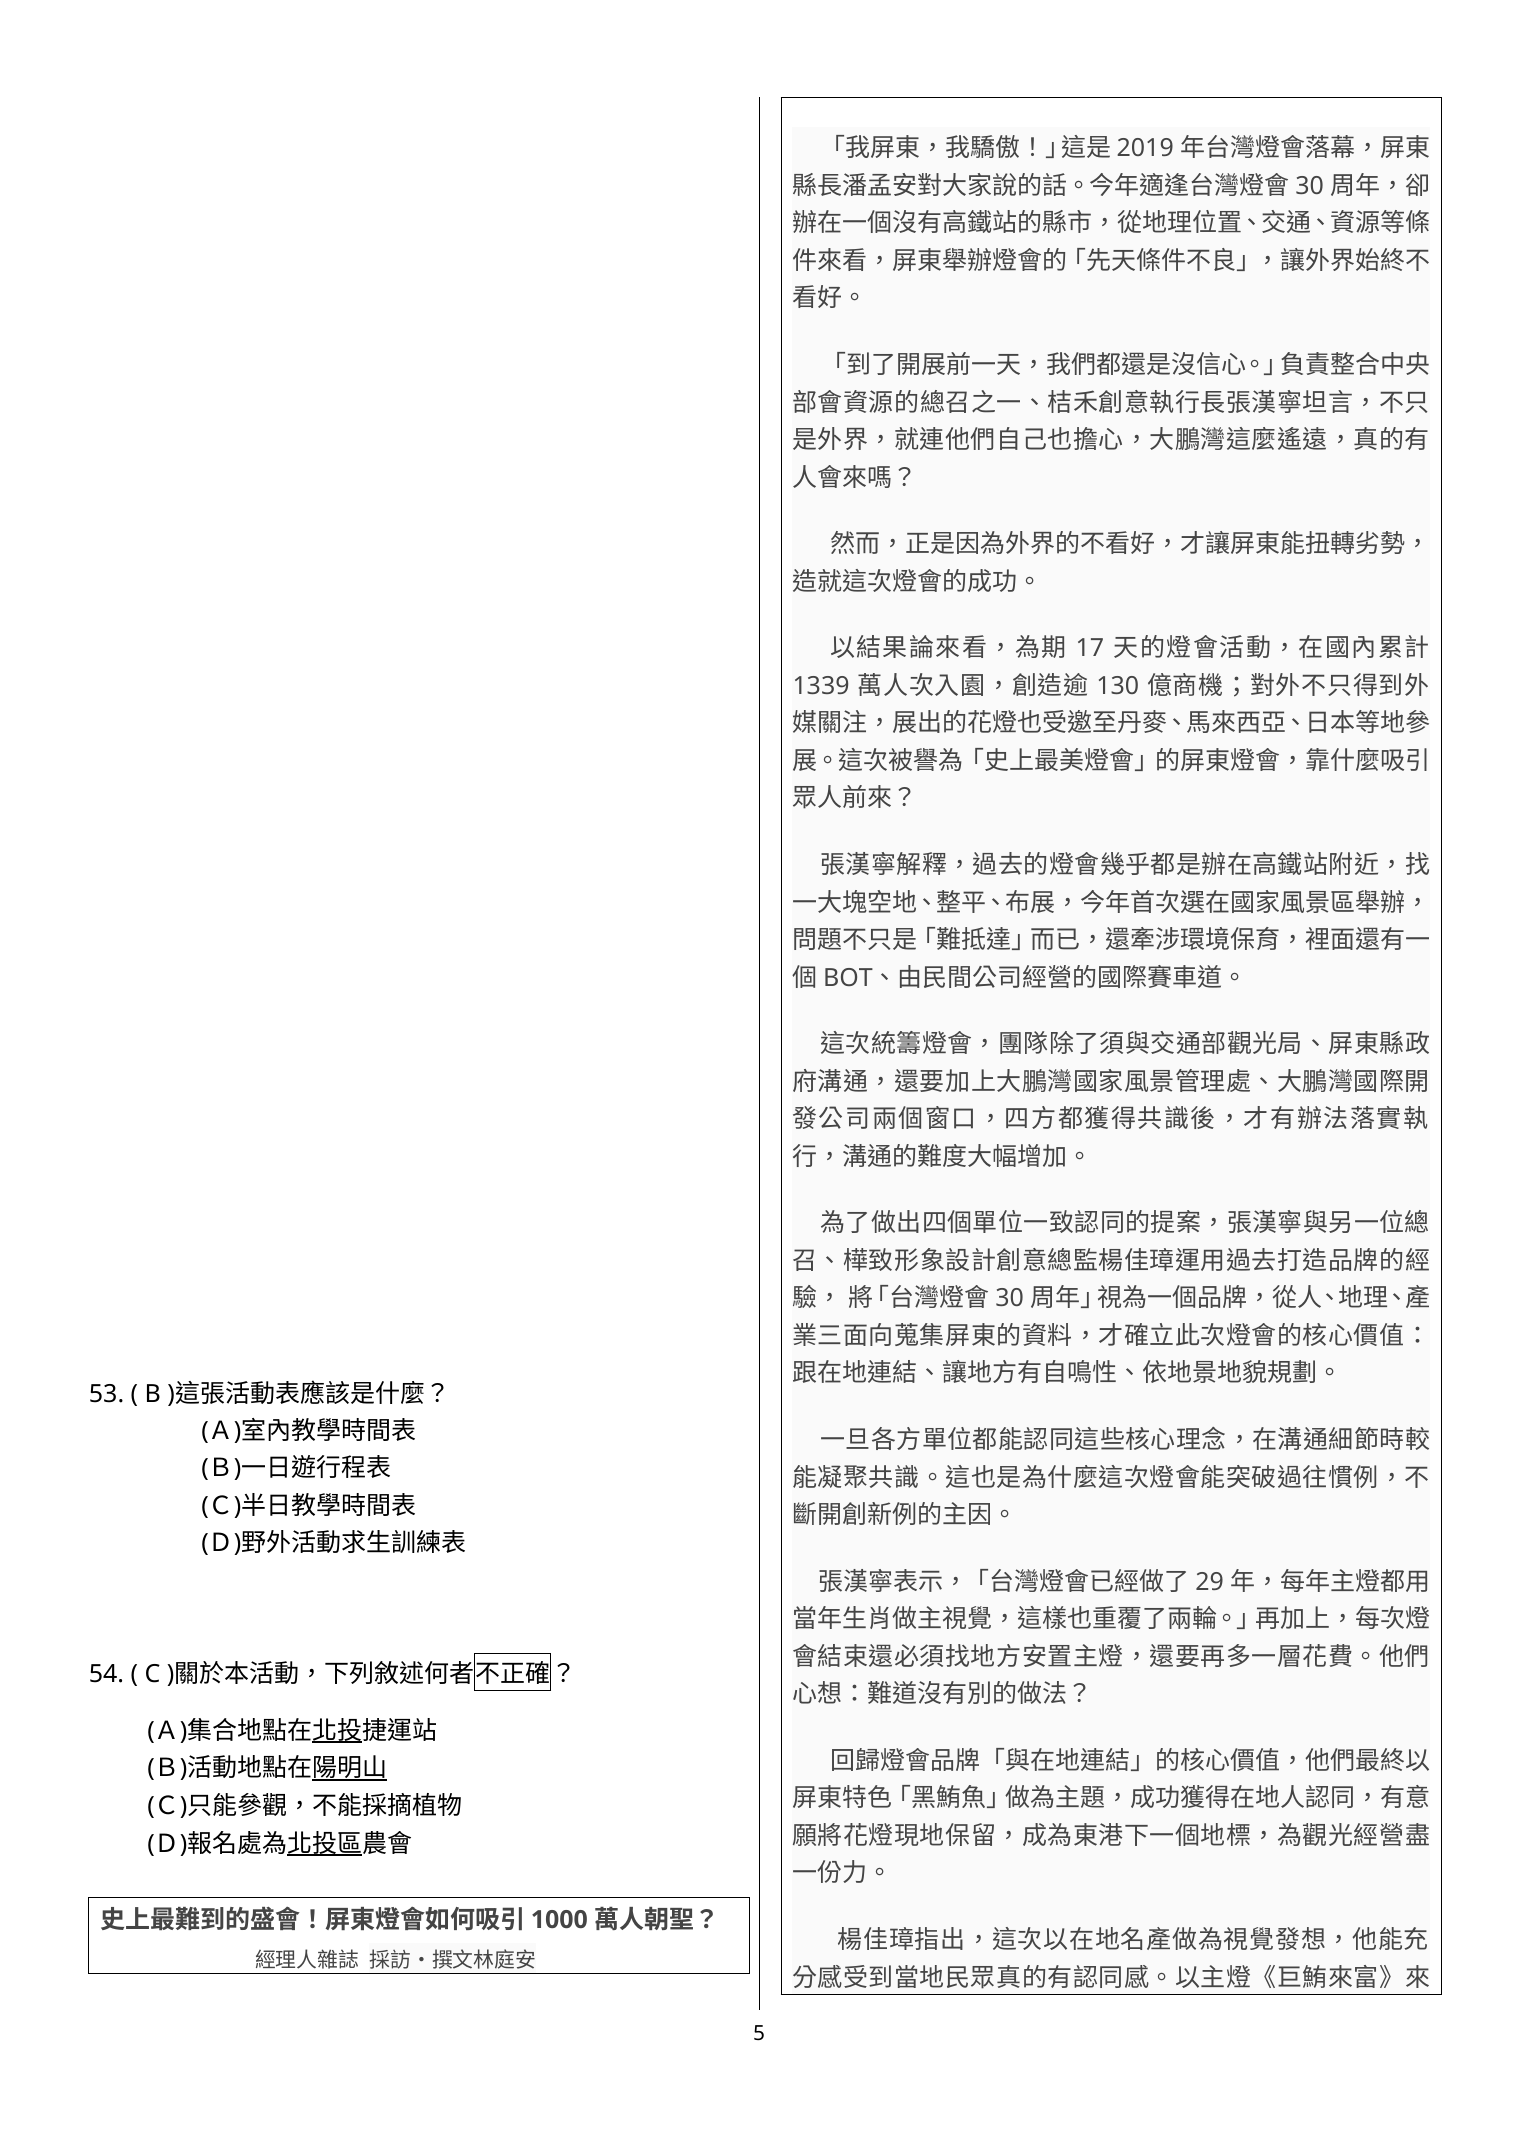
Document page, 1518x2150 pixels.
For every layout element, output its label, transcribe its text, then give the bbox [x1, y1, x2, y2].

text (Ｄ)報名處為北投區農會 [89, 1822, 737, 1859]
subtitle 54. ( C )關於本活動，下列敘述何者不正確？ [89, 1634, 737, 1709]
subtitle (Ｄ)野外活動求生訓練表 [101, 1522, 737, 1559]
subtitle (Ａ)室內教學時間表 [101, 1409, 737, 1447]
subtitle (Ｂ)活動地點在陽明山 [89, 1747, 737, 1784]
table_header 「我屏東，我驕傲！」這是 2019 年台灣燈會落幕，屏東縣長潘孟安對大家說的話。今年適逢台灣燈會 30 周年，卻辦在一個沒有高鐵站的縣市，從地理位置、交通、資源等條件來看，屏東舉辦燈會的「先天條件不良」，讓外界始終不看好。 「到了開展前一天，我們都還是沒信心。」負責整合中央部會資源的總召之一、桔禾創意執行長張漢寧坦言，不只是外界，就連他們自己也擔心，大鵬灣這麼遙遠，真的有人會來嗎？ 然而，正是因為外界的不看好，才讓屏東能扭轉劣勢，造就這次燈會的成功。 以結果論來看，為期 17 天的燈會活動，在國內累計 1339 萬人次入園，創造逾 130 億商機；對外不只得到外媒關注，展出的花燈也受邀至丹麥、馬來西亞、日本等地參展。這次被譽為「史上最美燈會」的屏東燈會，靠什麼吸引眾人前來？ 張漢寧解釋，過去的燈會幾乎都是辦在高鐵站附近，找一大塊空地、整平、布展，今年首次選在國家風景區舉辦，問題不只是「難抵達」而已，還牽涉環境保育，裡面還有一個 BOT、由民間公司經營的國際賽車道。 這次統籌燈會，團隊除了須與交通部觀光局、屏東縣政府溝通，還要加上大鵬灣國家風景管理處、大鵬灣國際開發公司兩個窗口，四方都獲得共識後，才有辦法落實執行，溝通的難度大幅增加。 為了做出四個單位一致認同的提案，張漢寧與另一位總召、樺致形象設計創意總監楊佳璋運用過去打造品牌的經驗， 將「台灣燈會 30 周年」視為一個品牌，從人、地理、產業三面向蒐集屏東的資料，才確立此次燈會的核心價值：跟在地連結、讓地方有自鳴性、依地景地貌規劃。 一旦各方單位都能認同這些核心理念，在溝通細節時較能凝聚共識。這也是為什麼這次燈會能突破過往慣例，不斷開創新例的主因。 張漢寧表示，「台灣燈會已經做了 29 年，每年主燈都用當年生肖做主視覺，這樣也重覆了兩輪。」再加上，每次燈會結束還必須找地方安置主燈，還要再多一層花費。他們心想：難道沒有別的做法？ 回歸燈會品牌「與在地連結」的核心價值，他們最終以屏東特色「黑鮪魚」做為主題，成功獲得在地人認同，有意願將花燈現地保留，成為東港下一個地標，為觀光經營盡一份力。 楊佳璋指出，這次以在地名產做為視覺發想，他能充分感受到當地民眾真的有認同感。以主燈《巨鮪來富》來 [782, 98, 1441, 1994]
subtitle (Ｃ)只能參觀，不能採摘植物 [89, 1784, 737, 1822]
subtitle (Ｂ)一日遊行程表 [101, 1447, 737, 1484]
subtitle (Ｃ)半日教學時間表 [101, 1484, 737, 1522]
text 53. ( B )這張活動表應該是什麼？ [89, 1372, 737, 1409]
table_header 史上最難到的盛會！屏東燈會如何吸引 1000 萬人朝聖？ 經理人雜誌 採訪‧撰文林庭安 [89, 1898, 749, 1973]
subtitle (Ａ)集合地點在北投捷運站 [89, 1709, 737, 1747]
